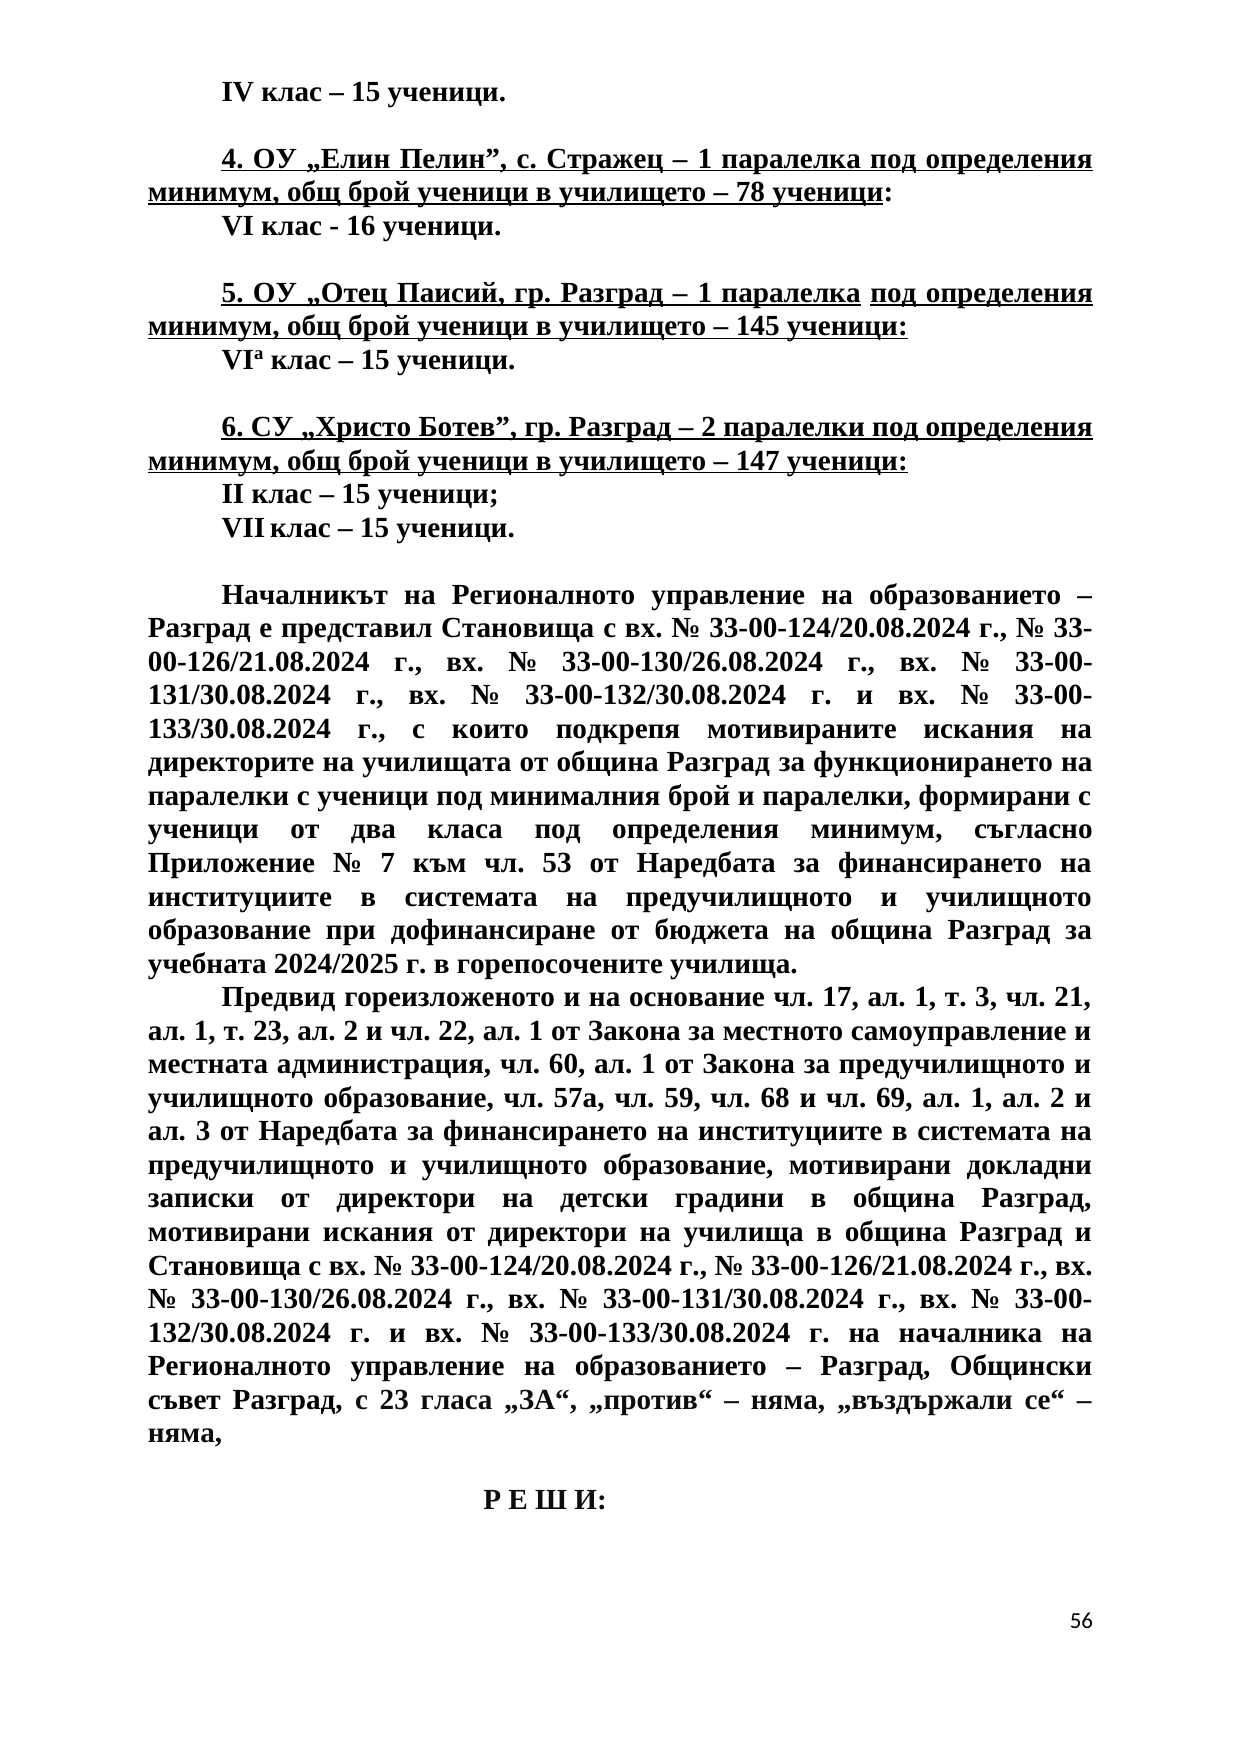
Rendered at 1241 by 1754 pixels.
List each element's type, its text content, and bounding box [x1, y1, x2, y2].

text 5. ОУ „Отец Паисий, гр. Разград – 1 паралелка под определения минимум, общ брой ученици в училището – 145 ученици: [148, 275, 1093, 342]
text VIа клас – 15 ученици. [148, 342, 1093, 376]
text Р Е Ш И: [148, 1482, 1093, 1516]
text II клас – 15 ученици; [148, 476, 1093, 510]
text 6. СУ „Христо Ботев”, гр. Разград – 2 паралелки под определения минимум, общ брой ученици в училището – 147 ученици: [148, 409, 1093, 476]
text IV клас – 15 ученици. [148, 74, 1093, 107]
text Предвид гореизложеното и на основание чл. 17, ал. 1, т. 3, чл. 21, ал. 1, т. 23, ал. 2 и чл. 22, ал. 1 от Закона за местното самоуправление и местната администрация, чл. 60, ал. 1 от Закона за предучилищното и училищното образование, чл. 57а, чл. 59, чл. 68 и чл. 69, ал. 1, ал. 2 и ал. 3 от Наредбата за финансирането на институциите в системата на предучилищното и училищното образование, мотивирани докладни записки от директори на детски градини в община Разград, мотивирани искания от директори на училища в община Разград и Становища с вх. № 33-00-124/20.08.2024 г., № 33-00-126/21.08.2024 г., вх. № 33-00-130/26.08.2024 г., вх. № 33-00-131/30.08.2024 г., вх. № 33-00-132/30.08.2024 г. и вх. № 33-00-133/30.08.2024 г. на началника на Регионалното управление на образованието – Разград, Общински съвет Разград, с 23 гласа „ЗА“, „против“ – няма, „въздържали се“ – няма, [148, 979, 1093, 1449]
text VI клас - 16 ученици. [148, 208, 1093, 241]
text VII клас – 15 ученици. [148, 510, 1093, 543]
text Началникът на Регионалното управление на образованието – Разград е представил Становища с вх. № 33-00-124/20.08.2024 г., № 33-00-126/21.08.2024 г., вх. № 33-00-130/26.08.2024 г., вх. № 33-00-131/30.08.2024 г., вх. № 33-00-132/30.08.2024 г. и вх. № 33-00-133/30.08.2024 г., с които подкрепя мотивираните искания на директорите на училищата от община Разград за функционирането на паралелки с ученици под минималния брой и паралелки, формирани с ученици от два класа под определения минимум, съгласно Приложение № 7 към чл. 53 от Наредбата за финансирането на институциите в системата на предучилищното и училищното образование при дофинансиране от бюджета на община Разград за учебната 2024/2025 г. в горепосочените училища. [148, 577, 1093, 979]
text 4. ОУ „Елин Пелин”, с. Стражец – 1 паралелкa под определения минимум, общ брой ученици в училището – 78 ученици: [148, 141, 1093, 208]
